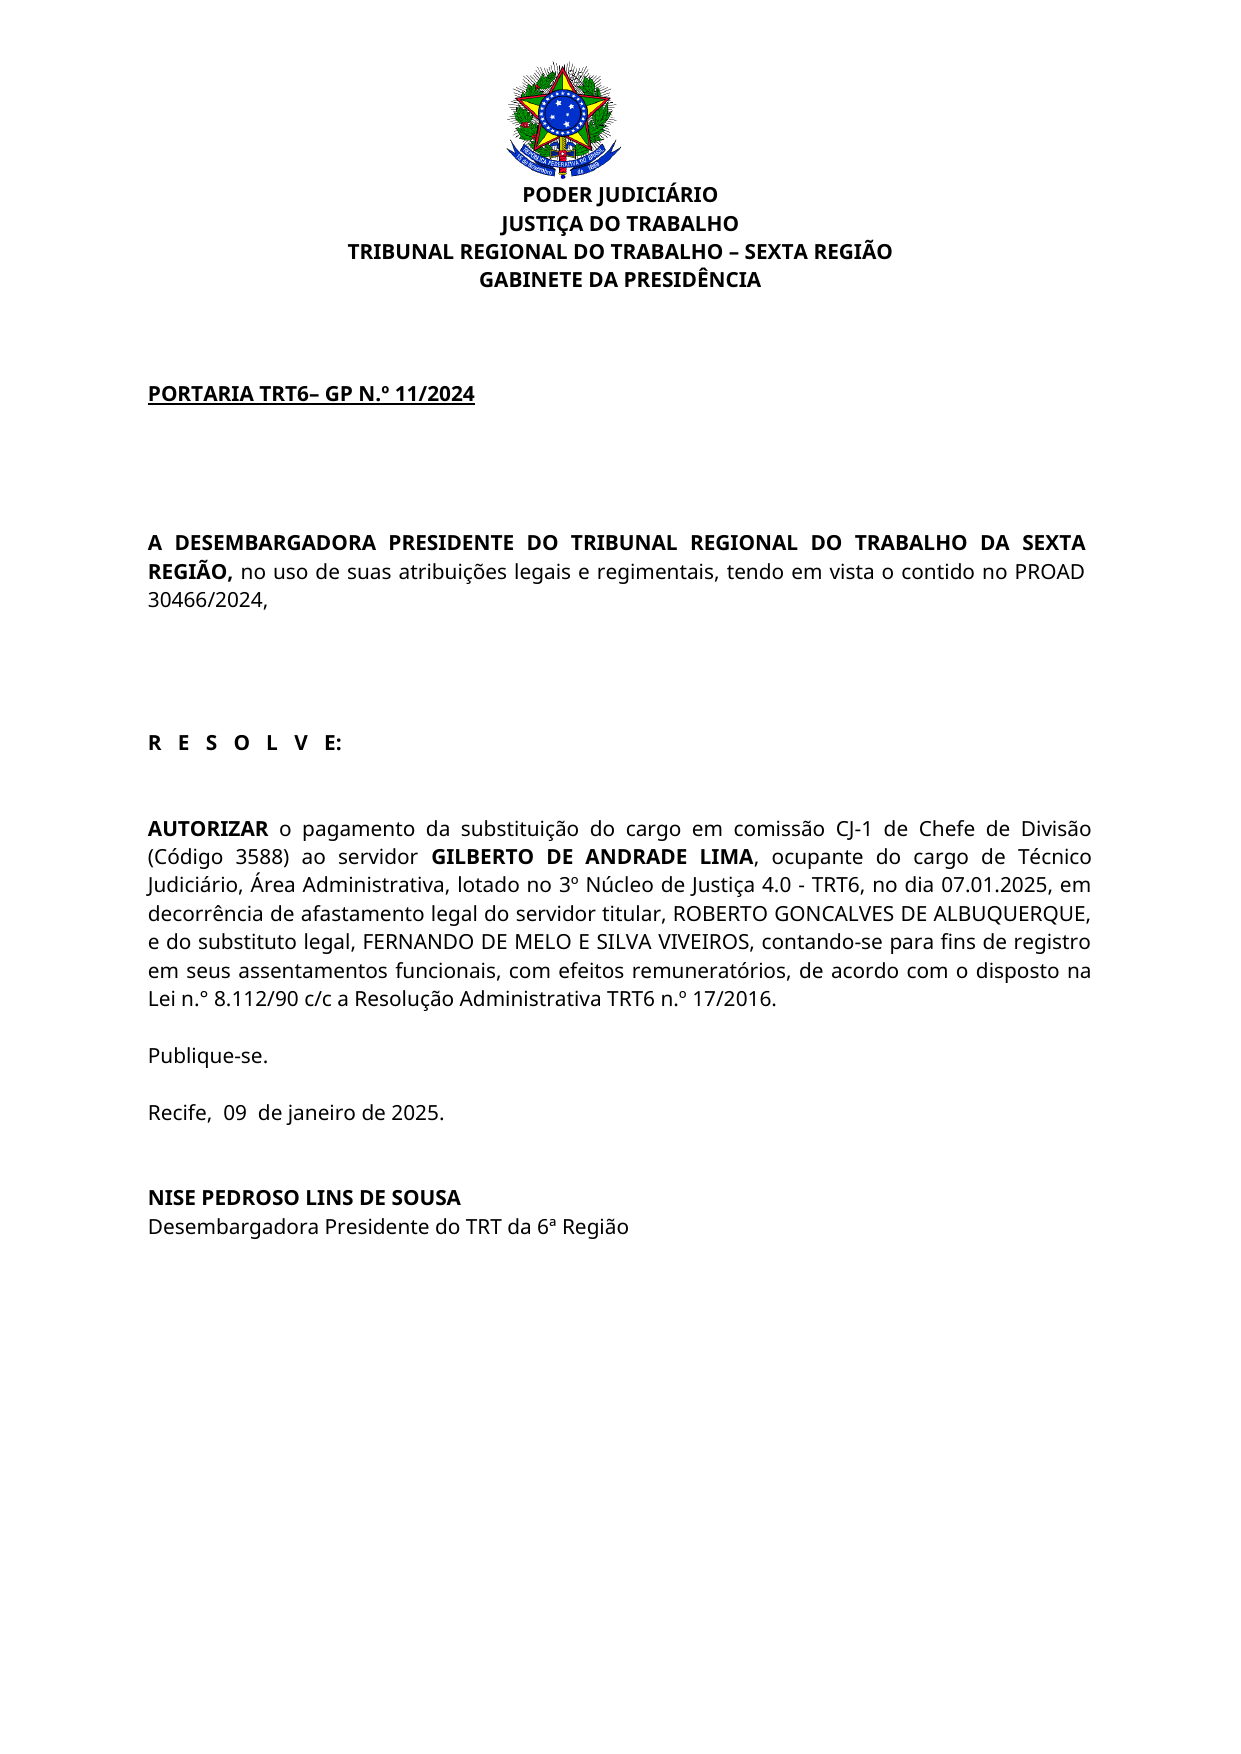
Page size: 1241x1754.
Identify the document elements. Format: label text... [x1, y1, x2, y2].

text GABINETE DA PRESIDÊNCIA [148, 266, 1092, 294]
text Desembargadora Presidente do TRT da 6ª Região [148, 1212, 1101, 1240]
text Publique-se. [148, 1041, 1092, 1069]
text PORTARIA TRT6– GP N.º 11/2024 [148, 379, 1092, 408]
text TRIBUNAL REGIONAL DO TRABALHO – SEXTA REGIÃO [148, 237, 1092, 266]
picture [500, 59, 624, 181]
text R E S O L V E: [148, 728, 1092, 757]
text NISE PEDROSO LINS DE SOUSA [148, 1183, 1101, 1212]
text JUSTIÇA DO TRABALHO [148, 209, 1092, 237]
text A DESEMBARGADORA PRESIDENTE DO TRIBUNAL REGIONAL DO TRABALHO DA SEXTA REGIÃO, no uso de suas atribuições legais e regimentais, tendo em vista o contido no PROAD 30466/2024, [148, 528, 1086, 614]
text PODER JUDICIÁRIO [148, 180, 1092, 209]
text Recife, 09 de janeiro de 2025. [148, 1098, 1092, 1126]
text AUTORIZAR o pagamento da substituição do cargo em comissão CJ-1 de Chefe de Divisão (Código 3588) ao servidor GILBERTO DE ANDRADE LIMA, ocupante do cargo de Técnico Judiciário, Área Administrativa, lotado no 3º Núcleo de Justiça 4.0 - TRT6, no dia 07.01.2025, em decorrência de afastamento legal do servidor titular, ROBERTO GONCALVES DE ALBUQUERQUE, e do substituto legal, FERNANDO DE MELO E SILVA VIVEIROS, contando-se para fins de registro em seus assentamentos funcionais, com efeitos remuneratórios, de acordo com o disposto na Lei n.° 8.112/90 c/c a Resolução Administrativa TRT6 n.º 17/2016. [148, 814, 1092, 1013]
